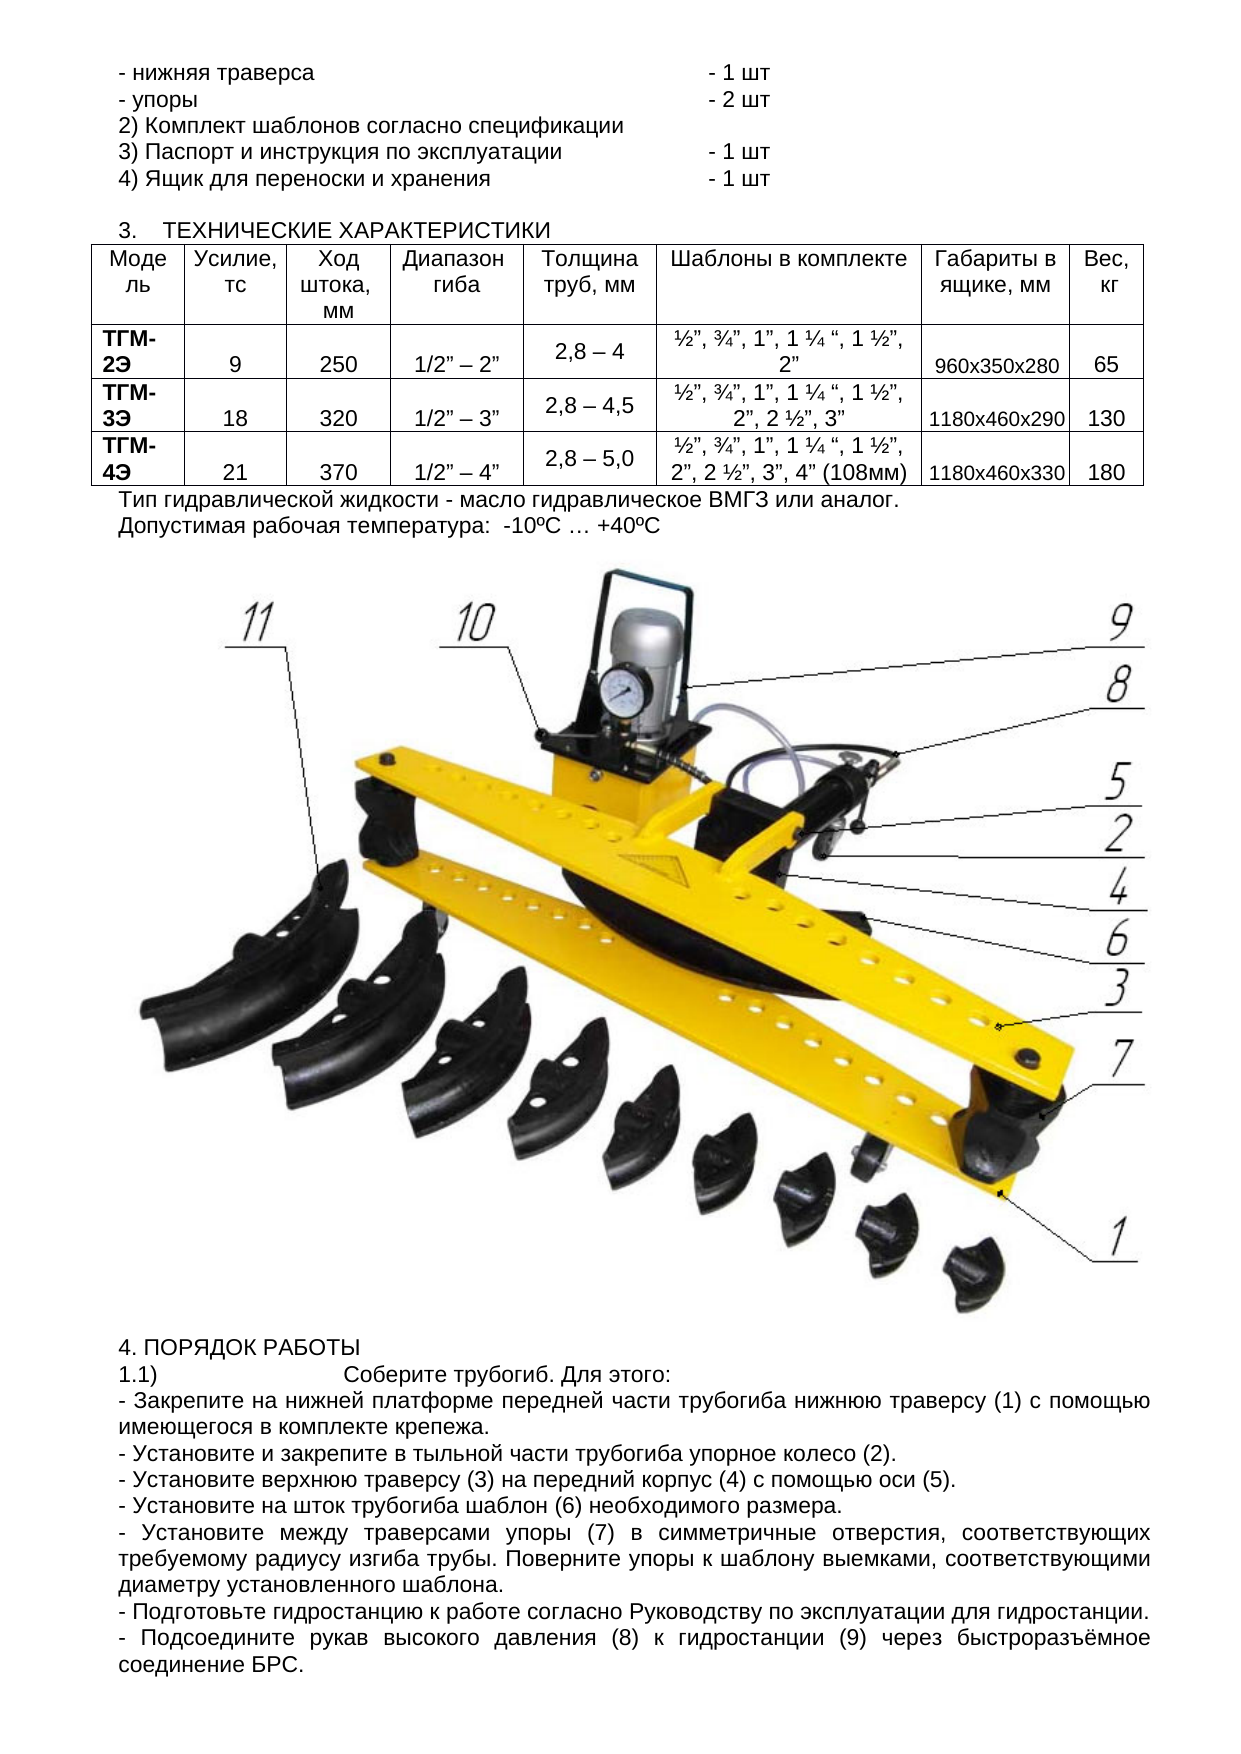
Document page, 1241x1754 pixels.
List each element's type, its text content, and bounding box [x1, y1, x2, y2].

table_cell ТГМ-2Э [92, 325, 184, 377]
table_header Ход штока, мм [287, 245, 390, 324]
table_cell 21 [185, 432, 286, 485]
table_cell 370 [287, 432, 390, 485]
table_header Толщина труб, мм [524, 245, 656, 324]
table_cell 1/2” – 2” [391, 325, 523, 377]
table_header Вес, кг [1070, 245, 1143, 324]
picture [118, 538, 1152, 1335]
list Соберите трубогиб. Для этого: [118, 1361, 1152, 1387]
text 4) Ящик для переноски и хранения - 1 шт [118, 164, 1152, 191]
list ТЕХНИЧЕСКИЕ ХАРАКТЕРИСТИКИ [118, 217, 1152, 244]
text - Подготовьте гидростанцию к работе согласно Руководству по эксплуатации для гидростанции. [118, 1598, 1152, 1624]
text 2) Комплект шаблонов согласно спецификации [118, 112, 1152, 138]
table_header Модель [92, 245, 184, 324]
table_cell 2,8 – 4 [524, 325, 656, 377]
table_cell 1/2” – 4” [391, 432, 523, 485]
text 3) Паспорт и инструкция по эксплуатации - 1 шт [118, 138, 1152, 164]
text - нижняя траверса - 1 шт [118, 59, 1152, 86]
table_cell 65 [1070, 325, 1143, 377]
table_cell ТГМ-3Э [92, 379, 184, 431]
table_header Шаблоны в комплекте [657, 245, 921, 324]
text - Установите между траверсами упоры (7) в симметричные отверстия, соответствующих требуемому радиусу изгиба трубы. Поверните упоры к шаблону выемками, соответствующими диаметру установленного шаблона. [118, 1519, 1152, 1598]
table_cell 1180х460х290 [922, 379, 1069, 431]
table_cell 1/2” – 3” [391, 379, 523, 431]
text - Установите на шток трубогиба шаблон (6) необходимого размера. [118, 1492, 1152, 1519]
table_cell ½”, ¾”, 1”, 1 ¼ “, 1 ½”, 2”, 2 ½”, 3” [657, 379, 921, 431]
text - Установите верхнюю траверсу (3) на передний корпус (4) с помощью оси (5). [118, 1466, 1152, 1492]
table_cell 2,8 – 4,5 [524, 379, 656, 431]
table_cell 130 [1070, 379, 1143, 431]
table_cell 9 [185, 325, 286, 377]
table_cell 1180х460х330 [922, 432, 1069, 485]
table_cell 2,8 – 5,0 [524, 432, 656, 485]
table_cell ½”, ¾”, 1”, 1 ¼ “, 1 ½”, 2”, 2 ½”, 3”, 4” (108мм) [657, 432, 921, 485]
table_cell 960х350х280 [922, 325, 1069, 377]
table_cell ТГМ-4Э [92, 432, 184, 485]
table_header Диапазон гиба [391, 245, 523, 324]
text 4. ПОРЯДОК РАБОТЫ [118, 1335, 1152, 1361]
table_cell ½”, ¾”, 1”, 1 ¼ “, 1 ½”, 2” [657, 325, 921, 377]
text - упоры - 2 шт [118, 86, 1152, 112]
table_header Габариты в ящике, мм [922, 245, 1069, 324]
text Допустимая рабочая температура: -10ºС … +40ºС [118, 512, 1152, 538]
text Тип гидравлической жидкости - масло гидравлическое ВМГЗ или аналог. [118, 486, 1152, 512]
text - Закрепите на нижней платформе передней части трубогиба нижнюю траверсу (1) с помощью имеющегося в комплекте крепежа. [118, 1387, 1152, 1440]
text - Подсоедините рукав высокого давления (8) к гидростанции (9) через быстроразъёмное соединение БРС. [118, 1624, 1152, 1677]
table_cell 180 [1070, 432, 1143, 485]
table_cell 320 [287, 379, 390, 431]
table_cell 18 [185, 379, 286, 431]
text - Установите и закрепите в тыльной части трубогиба упорное колесо (2). [118, 1440, 1152, 1466]
table_header Усилие, тс [185, 245, 286, 324]
table_cell 250 [287, 325, 390, 377]
